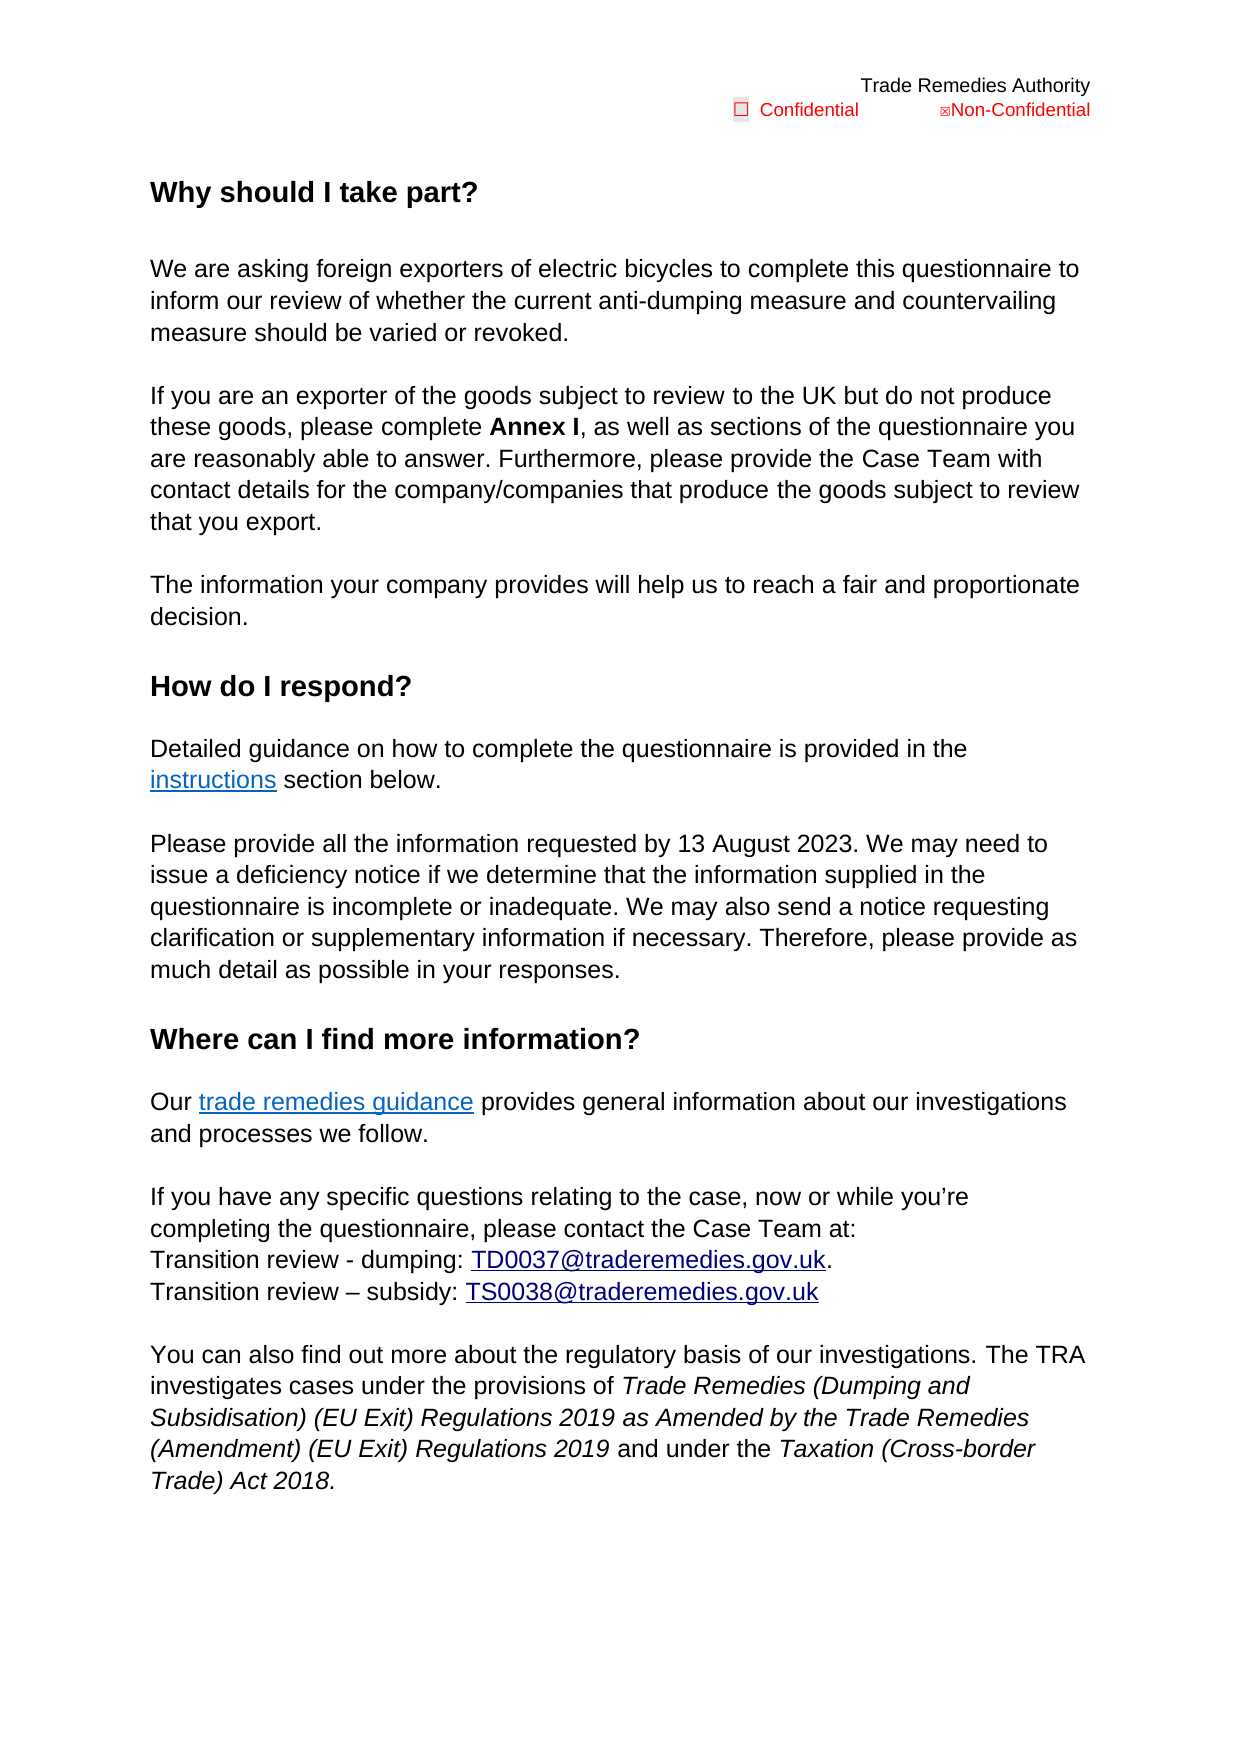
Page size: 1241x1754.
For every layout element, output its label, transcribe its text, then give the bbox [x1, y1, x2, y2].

text Our trade remedies guidance provides general information about our investigations and processes we follow. [150, 1087, 1090, 1148]
text We are asking foreign exporters of electric bicycles to complete this questionnaire to inform our review of whether the current anti-dumping measure and countervailing measure should be varied or revoked. [150, 254, 1090, 346]
text Transition review - dumping: TD0037@traderemedies.gov.uk. [150, 1245, 1090, 1274]
subtitle Why should I take part? [150, 175, 1090, 209]
text If you are an exporter of the goods subject to review to the UK but do not produce these goods, please complete Annex I, as well as sections of the questionnaire you are reasonably able to answer. Furthermore, please provide the Case Team with contact details for the company/companies that produce the goods subject to review that you export. [150, 381, 1090, 536]
subtitle How do I respond? [150, 669, 1090, 702]
text Transition review – subsidy: TS0038@traderemedies.gov.uk [150, 1277, 1090, 1305]
text The information your company provides will help us to reach a fair and proportionate decision. [150, 570, 1090, 630]
subtitle Where can I find more information? [150, 1022, 1090, 1056]
text If you have any specific questions relating to the case, now or while you’re completing the questionnaire, please contact the Case Team at: [150, 1182, 1090, 1242]
text Detailed guidance on how to complete the questionnaire is provided in the instructions section below. [150, 734, 1090, 794]
text You can also find out more about the regulatory basis of our investigations. The TRA investigates cases under the provisions of Trade Remedies (Dumping and Subsidisation) (EU Exit) Regulations 2019 as Amended by the Trade Remedies (Amendment) (EU Exit) Regulations 2019 and under the Taxation (Cross-border Trade) Act 2018. [150, 1340, 1090, 1495]
text Please provide all the information requested by 13 August 2023. We may need to issue a deficiency notice if we determine that the information supplied in the questionnaire is incomplete or inadequate. We may also send a notice requesting clarification or supplementary information if necessary. Therefore, please provide as much detail as possible in your responses. [150, 829, 1090, 984]
